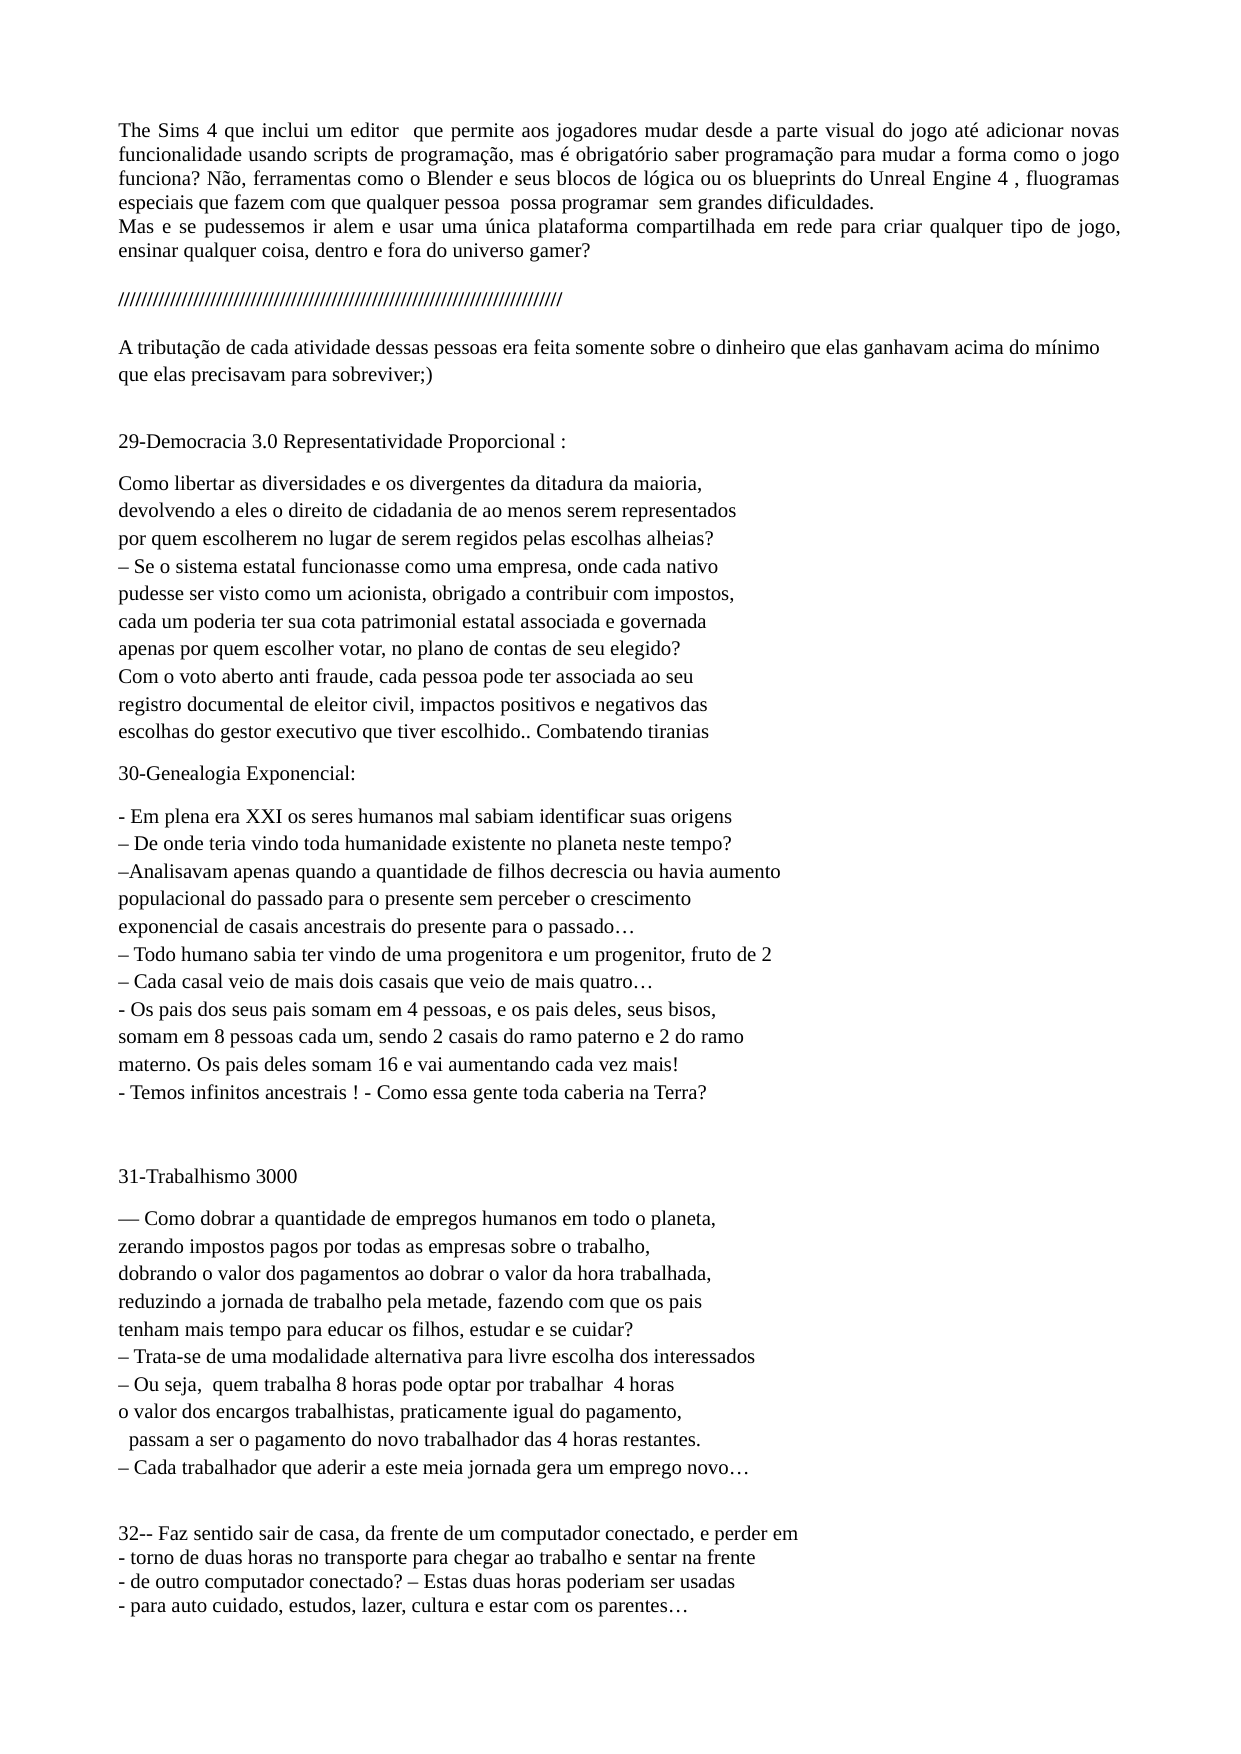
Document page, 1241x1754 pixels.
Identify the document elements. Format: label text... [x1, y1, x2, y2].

text 32-- Faz sentido sair de casa, da frente de um computador conectado, e perder em [118, 1521, 1122, 1545]
text The Sims 4 que inclui um editor que permite aos jogadores mudar desde a parte visual do jogo até adicionar novas funcionalidade usando scripts de programação, mas é obrigatório saber programação para mudar a forma como o jogo funciona? Não, ferramentas como o Blender e seus blocos de lógica ou os blueprints do Unreal Engine 4 , fluogramas especiais que fazem com que qualquer pessoa possa programar sem grandes dificuldades. [118, 118, 1122, 214]
text Como libertar as diversidades e os divergentes da ditadura da maioria, devolvendo a eles o direito de cidadania de ao menos serem representados por quem escolherem no lugar de serem regidos pelas escolhas alheias? – Se o sistema estatal funcionasse como uma empresa, onde cada nativo pudesse ser visto como um acionista, obrigado a contribuir com impostos, cada um poderia ter sua cota patrimonial estatal associada e governada apenas por quem escolher votar, no plano de contas de seu elegido? Com o voto aberto anti fraude, cada pessoa pode ter associada ao seu registro documental de eleitor civil, impactos positivos e negativos das escolhas do gestor executivo que tiver escolhido.. Combatendo tiranias [118, 471, 1122, 743]
text 31-Trabalhismo 3000 [118, 1164, 1122, 1188]
text 29-Democracia 3.0 Representatividade Proporcional : [118, 428, 1122, 453]
text - de outro computador conectado? – Estas duas horas poderiam ser usadas [118, 1569, 1122, 1593]
text 30-Genealogia Exponencial: [118, 761, 1122, 785]
text — Como dobrar a quantidade de empregos humanos em todo o planeta, zerando impostos pagos por todas as empresas sobre o trabalho, dobrando o valor dos pagamentos ao dobrar o valor da hora trabalhada, reduzindo a jornada de trabalho pela metade, fazendo com que os pais tenham mais tempo para educar os filhos, estudar e se cuidar? – Trata-se de uma modalidade alternativa para livre escolha dos interessados – Ou seja, quem trabalha 8 horas pode optar por trabalhar 4 horas o valor dos encargos trabalhistas, praticamente igual do pagamento, passam a ser o pagamento do novo trabalhador das 4 horas restantes. – Cada trabalhador que aderir a este meia jornada gera um emprego novo… [118, 1206, 1122, 1479]
text ///////////////////////////////////////////////////////////////////////////// [118, 287, 1122, 311]
text - para auto cuidado, estudos, lazer, cultura e estar com os parentes… [118, 1593, 1122, 1617]
text - torno de duas horas no transporte para chegar ao trabalho e sentar na frente [118, 1545, 1122, 1569]
text A tributação de cada atividade dessas pessoas era feita somente sobre o dinheiro que elas ganhavam acima do mínimo que elas precisavam para sobreviver;) [118, 335, 1122, 386]
text Mas e se pudessemos ir alem e usar uma única plataforma compartilhada em rede para criar qualquer tipo de jogo, ensinar qualquer coisa, dentro e fora do universo gamer? [118, 214, 1122, 262]
text - Em plena era XXI os seres humanos mal sabiam identificar suas origens – De onde teria vindo toda humanidade existente no planeta neste tempo? –Analisavam apenas quando a quantidade de filhos decrescia ou havia aumento populacional do passado para o presente sem perceber o crescimento exponencial de casais ancestrais do presente para o passado… – Todo humano sabia ter vindo de uma progenitora e um progenitor, fruto de 2 – Cada casal veio de mais dois casais que veio de mais quatro… - Os pais dos seus pais somam em 4 pessoas, e os pais deles, seus bisos, somam em 8 pessoas cada um, sendo 2 casais do ramo paterno e 2 do ramo materno. Os pais deles somam 16 e vai aumentando cada vez mais! - Temos infinitos ancestrais ! - Como essa gente toda caberia na Terra? [118, 803, 1122, 1104]
